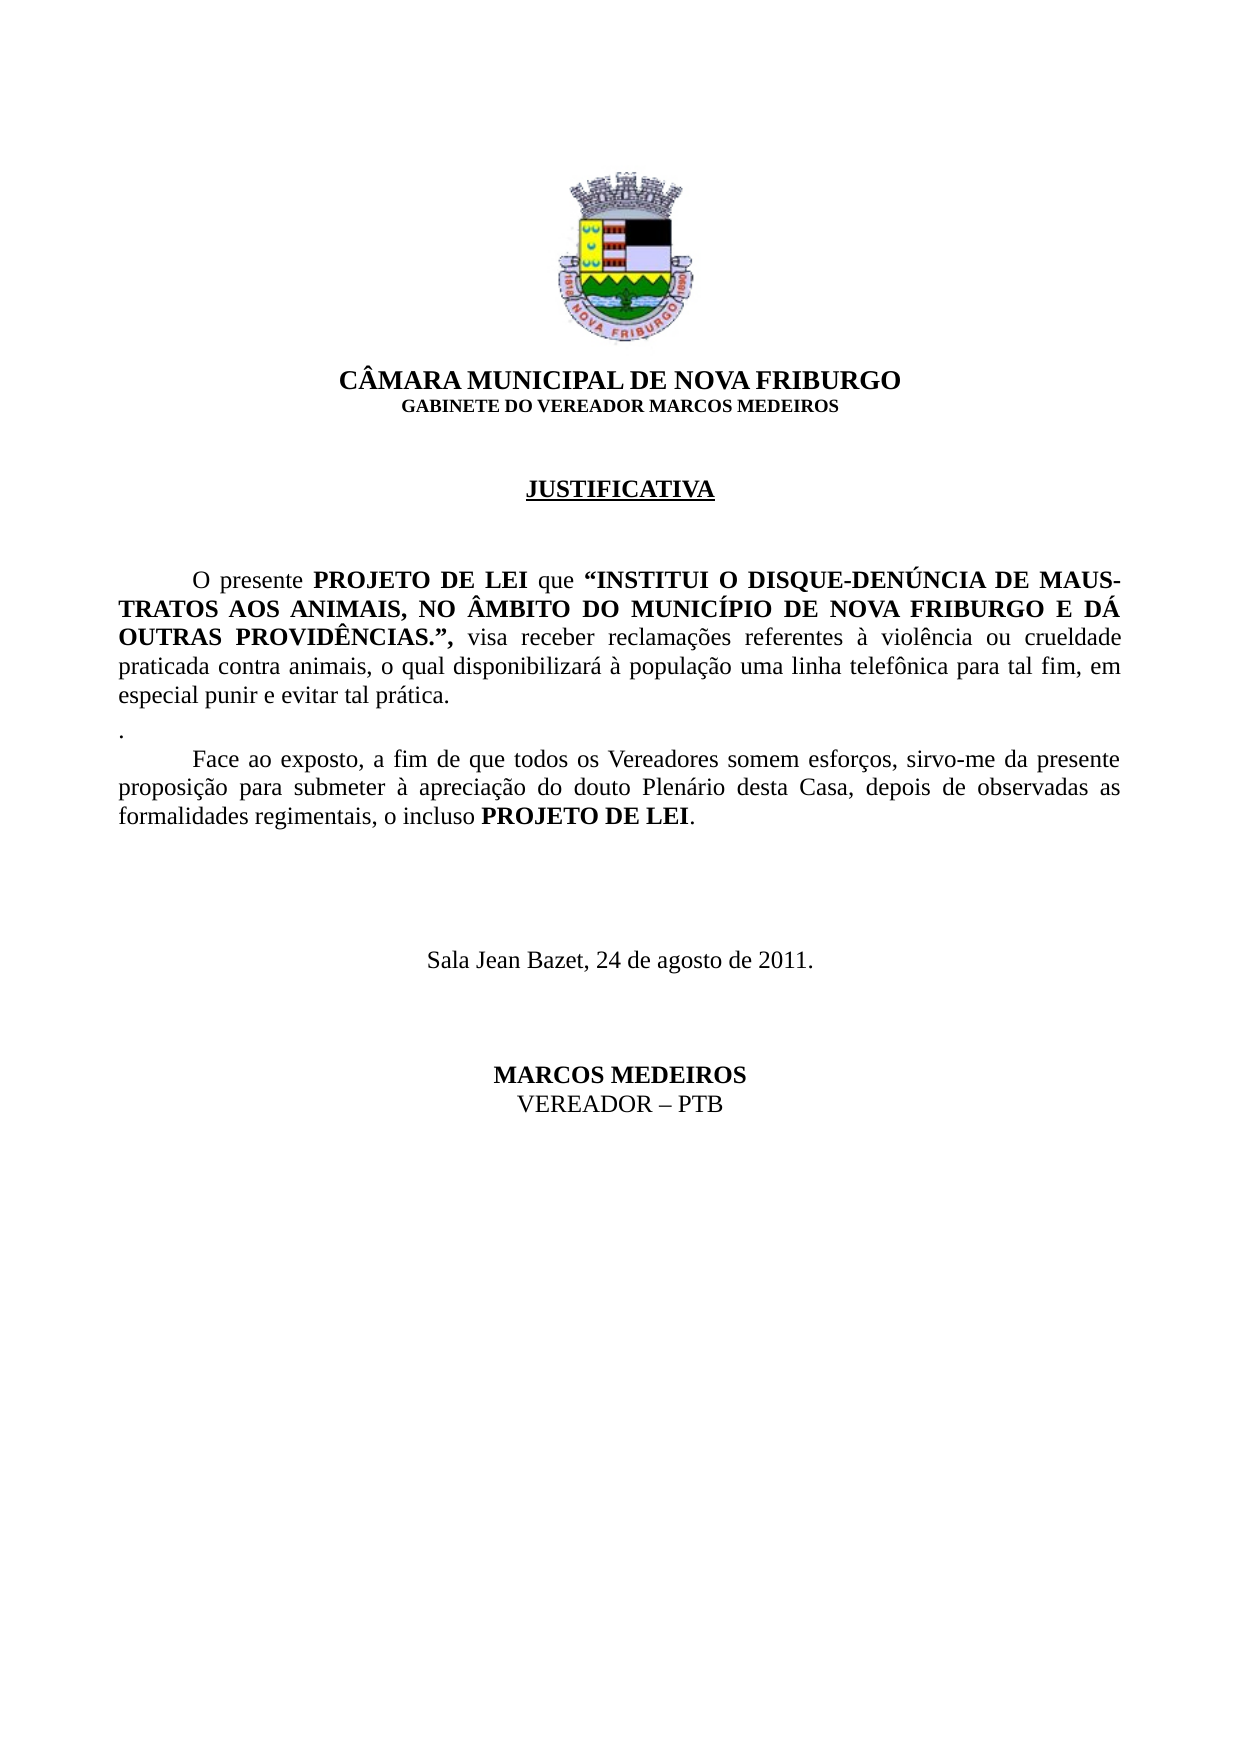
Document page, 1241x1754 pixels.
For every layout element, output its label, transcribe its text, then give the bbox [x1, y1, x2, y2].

text VEREADOR – PTB [118, 1089, 1122, 1117]
text O presente PROJETO DE LEI que “INSTITUI O DISQUE-DENÚNCIA DE MAUS-TRATOS AOS ANIMAIS, NO ÂMBITO DO MUNICÍPIO DE NOVA FRIBURGO E DÁ OUTRAS PROVIDÊNCIAS.”, visa receber reclamações referentes à violência ou crueldade praticada contra animais, o qual disponibilizará à população uma linha telefônica para tal fim, em especial punir e evitar tal prática. [118, 565, 1122, 709]
text JUSTIFICATIVA [118, 474, 1122, 503]
text Sala Jean Bazet, 24 de agosto de 2011. [118, 945, 1122, 974]
text GABINETE DO VEREADOR MARCOS MEDEIROS [118, 395, 1122, 417]
picture [537, 156, 703, 356]
text MARCOS MEDEIROS [118, 1060, 1122, 1089]
text . [118, 715, 1122, 744]
text Face ao exposto, a fim de que todos os Vereadores somem esforços, sirvo-me da presente proposição para submeter à apreciação do douto Plenário desta Casa, depois de observadas as formalidades regimentais, o incluso PROJETO DE LEI. [118, 744, 1122, 830]
text CÂMARA MUNICIPAL DE NOVA FRIBURGO [118, 364, 1122, 395]
